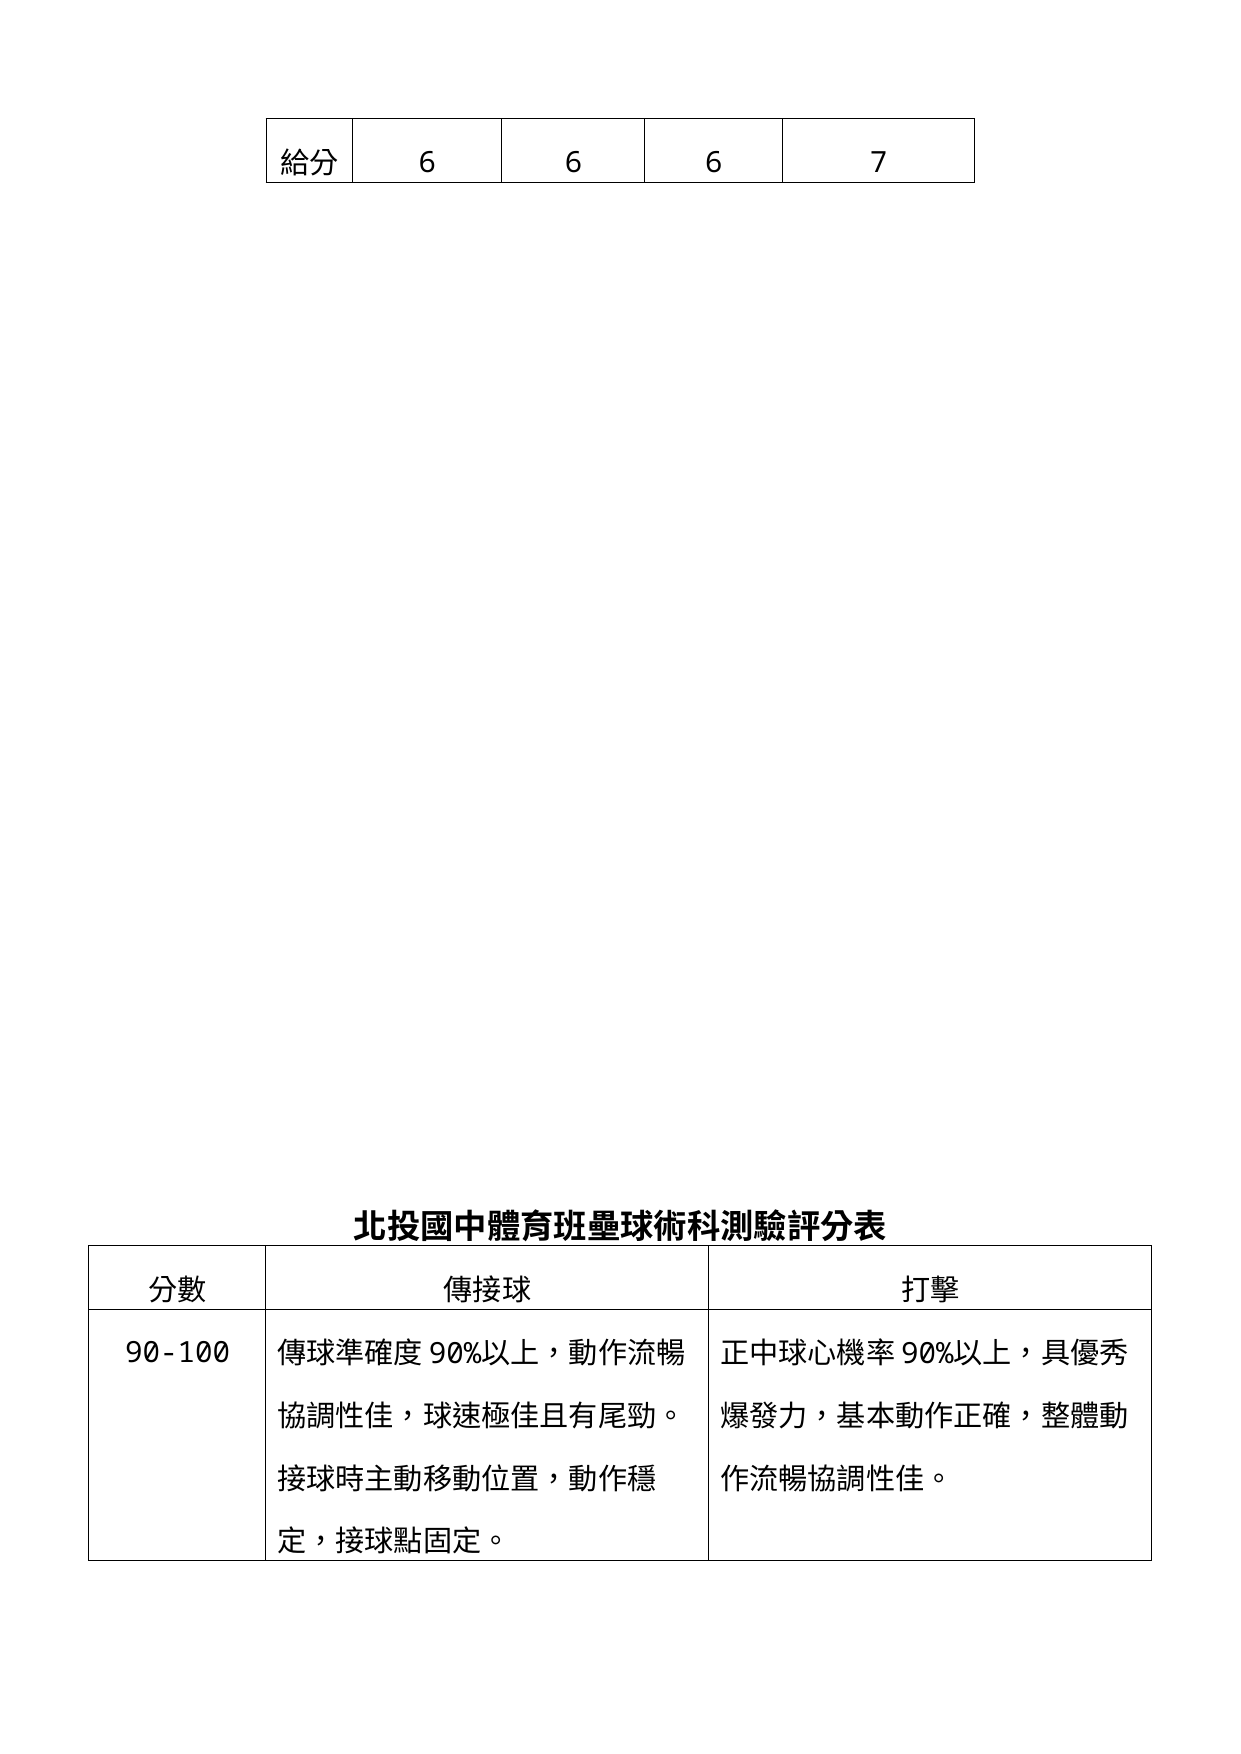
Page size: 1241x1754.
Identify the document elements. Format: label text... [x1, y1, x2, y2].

table_cell 正中球心機率90%以上，具優秀爆發力，基本動作正確，整體動作流暢協調性佳。 [709, 1310, 1151, 1560]
text 北投國中體育班壘球術科測驗評分表 [118, 1183, 1122, 1245]
table_header 傳接球 [266, 1246, 708, 1309]
table_cell 90-100 [89, 1310, 265, 1560]
table_cell 7 [783, 119, 974, 182]
table_cell 傳球準確度90%以上，動作流暢協調性佳，球速極佳且有尾勁。 接球時主動移動位置，動作穩定，接球點固定。 [266, 1310, 708, 1560]
table_header 打擊 [709, 1246, 1151, 1309]
table_cell 給分 [267, 119, 352, 182]
table_cell 6 [645, 119, 782, 182]
table_cell 6 [353, 119, 501, 182]
table_cell 6 [502, 119, 644, 182]
table_header 分數 [89, 1246, 265, 1309]
